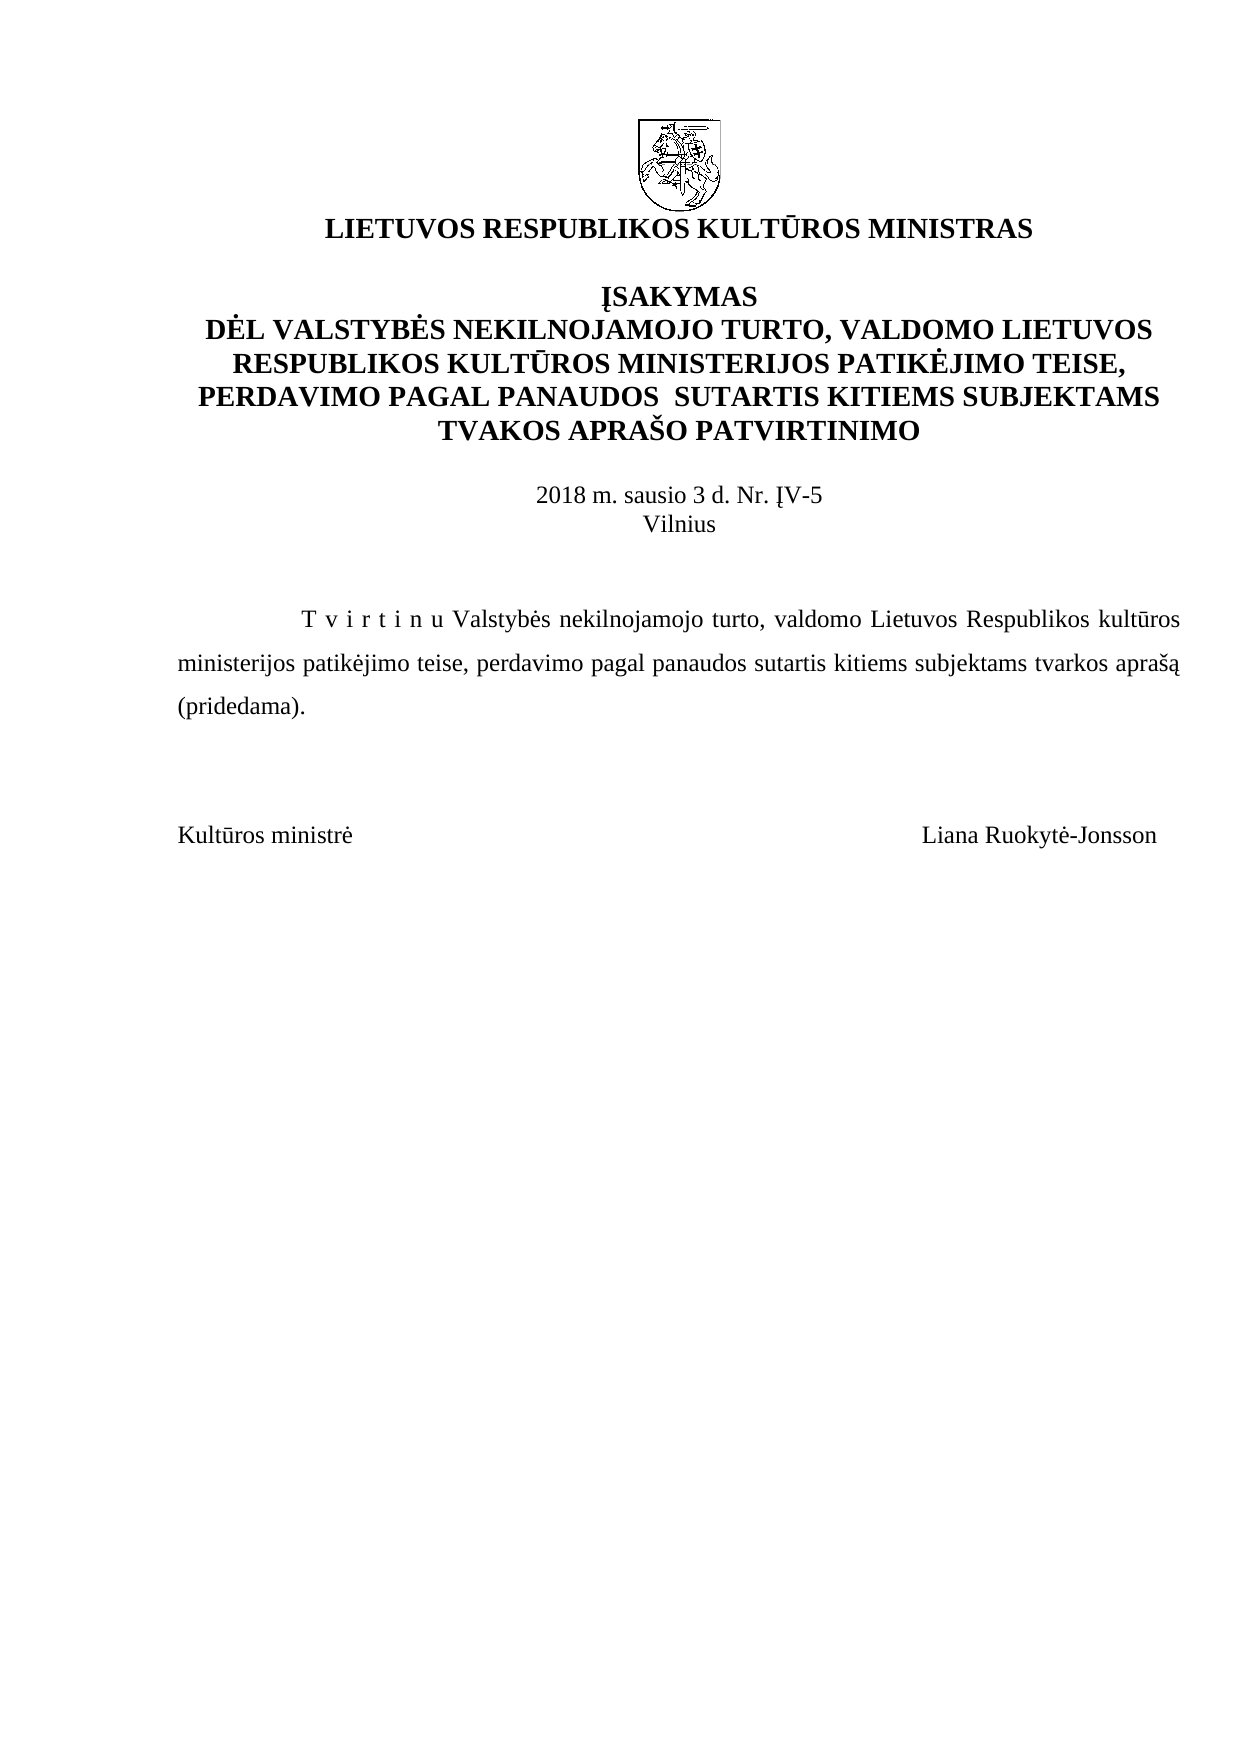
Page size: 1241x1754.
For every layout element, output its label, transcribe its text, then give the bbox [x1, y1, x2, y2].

text DĖL valstybės nekilnojamojo turto, valdomo lietuvos respublikos kultūros ministerijos patikėjimo teise, perdavimo pagal panaudos sutartis kitiems subjektams tvakos aprašo patvirtinimo [177, 312, 1181, 446]
text ĮSAKYMAS [177, 279, 1181, 312]
text Kultūros ministrė Liana Ruokytė-Jonsson [177, 820, 1181, 849]
text LIETUVOS RESPUBLIKOS KULTŪROS MINISTRAS [177, 212, 1181, 245]
text 2018 m. sausio 3 d. Nr. ĮV-5 [177, 480, 1181, 509]
text Vilnius [177, 509, 1181, 537]
text T v i r t i n u Valstybės nekilnojamojo turto, valdomo Lietuvos Respublikos kultūros ministerijos patikėjimo teise, perdavimo pagal panaudos sutartis kitiems subjektams tvarkos aprašą (pridedama). [177, 604, 1181, 719]
